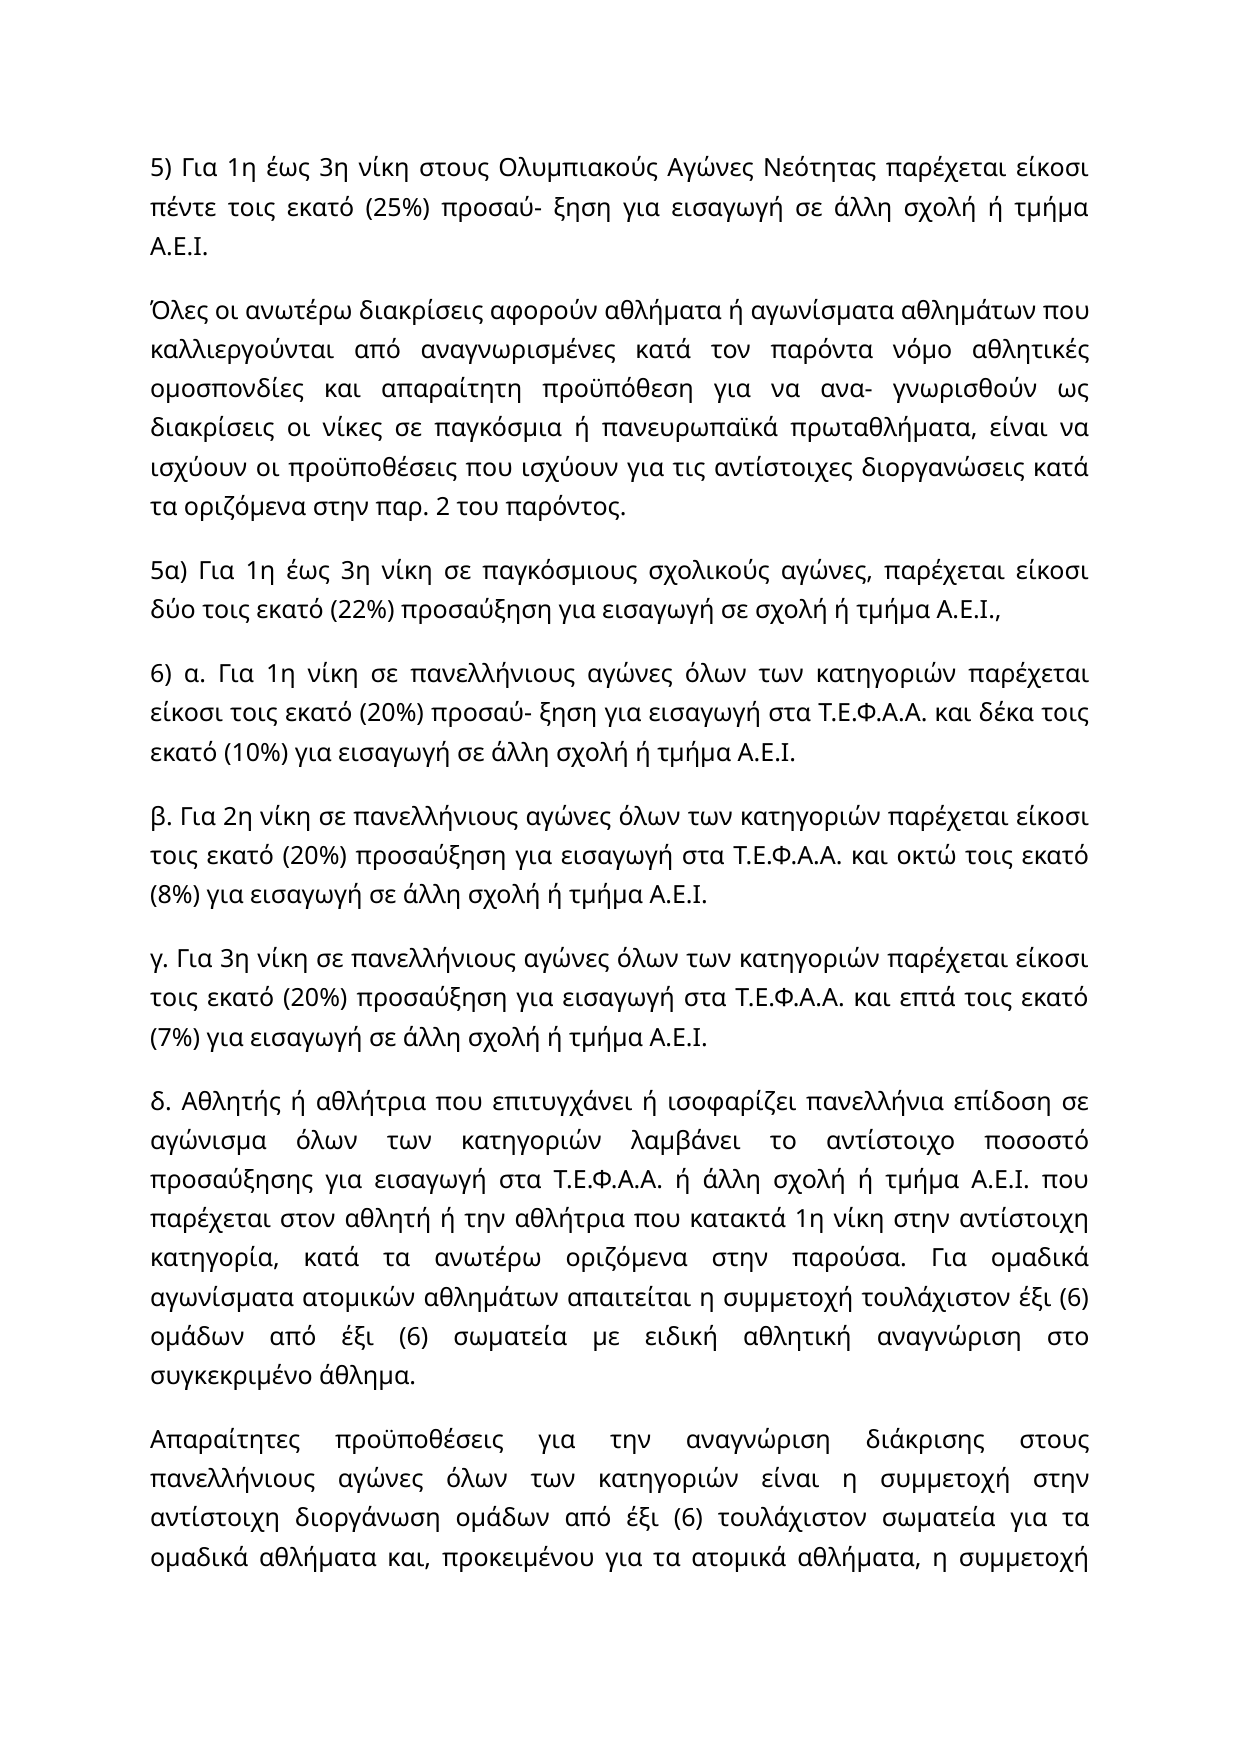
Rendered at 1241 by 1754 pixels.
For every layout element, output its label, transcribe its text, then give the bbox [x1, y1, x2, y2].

text Απαραίτητες προϋποθέσεις για την αναγνώριση διάκρισης στους πανελλήνιους αγώνες όλων των κατηγοριών είναι η συμμετοχή στην αντίστοιχη διοργάνωση ομάδων από έξι (6) τουλάχιστον σωματεία για τα ομαδικά αθλήματα και, προκειμένου για τα ατομικά αθλήματα, η συμμετοχή [150, 1422, 1090, 1573]
text 5) Για 1η έως 3η νίκη στους Ολυμπιακούς Αγώνες Νεότητας παρέχεται είκοσι πέντε τοις εκατό (25%) προσαύ- ξηση για εισαγωγή σε άλλη σχολή ή τμήμα Α.Ε.Ι. [150, 150, 1090, 262]
text γ. Για 3η νίκη σε πανελλήνιους αγώνες όλων των κατηγοριών παρέχεται είκοσι τοις εκατό (20%) προσαύξηση για εισαγωγή στα Τ.Ε.Φ.Α.Α. και επτά τοις εκατό (7%) για εισαγωγή σε άλλη σχολή ή τμήμα Α.Ε.Ι. [150, 941, 1090, 1053]
text Όλες οι ανωτέρω διακρίσεις αφορούν αθλήματα ή αγωνίσματα αθλημάτων που καλλιεργούνται από αναγνωρισμένες κατά τον παρόντα νόμο αθλητικές ομοσπονδίες και απαραίτητη προϋπόθεση για να ανα- γνωρισθούν ως διακρίσεις οι νίκες σε παγκόσμια ή πανευρωπαϊκά πρωταθλήματα, είναι να ισχύουν οι προϋποθέσεις που ισχύουν για τις αντίστοιχες διοργανώσεις κατά τα οριζόμενα στην παρ. 2 του παρόντος. [150, 292, 1090, 522]
text 6) α. Για 1η νίκη σε πανελλήνιους αγώνες όλων των κατηγοριών παρέχεται είκοσι τοις εκατό (20%) προσαύ- ξηση για εισαγωγή στα Τ.Ε.Φ.Α.Α. και δέκα τοις εκατό (10%) για εισαγωγή σε άλλη σχολή ή τμήμα Α.Ε.Ι. [150, 656, 1090, 768]
text δ. Αθλητής ή αθλήτρια που επιτυγχάνει ή ισοφαρίζει πανελλήνια επίδοση σε αγώνισμα όλων των κατηγοριών λαμβάνει το αντίστοιχο ποσοστό προσαύξησης για εισαγωγή στα Τ.Ε.Φ.Α.Α. ή άλλη σχολή ή τμήμα Α.Ε.Ι. που παρέχεται στον αθλητή ή την αθλήτρια που κατακτά 1η νίκη στην αντίστοιχη κατηγορία, κατά τα ανωτέρω οριζόμενα στην παρούσα. Για ομαδικά αγωνίσματα ατομικών αθλημάτων απαιτείται η συμμετοχή τουλάχιστον έξι (6) ομάδων από έξι (6) σωματεία με ειδική αθλητική αναγνώριση στο συγκεκριμένο άθλημα. [150, 1083, 1090, 1392]
text 5α) Για 1η έως 3η νίκη σε παγκόσμιους σχολικούς αγώνες, παρέχεται είκοσι δύο τοις εκατό (22%) προσαύξηση για εισαγωγή σε σχολή ή τμήμα Α.Ε.Ι., [150, 552, 1090, 626]
text β. Για 2η νίκη σε πανελλήνιους αγώνες όλων των κατηγοριών παρέχεται είκοσι τοις εκατό (20%) προσαύξηση για εισαγωγή στα Τ.Ε.Φ.Α.Α. και οκτώ τοις εκατό (8%) για εισαγωγή σε άλλη σχολή ή τμήμα Α.Ε.Ι. [150, 798, 1090, 911]
